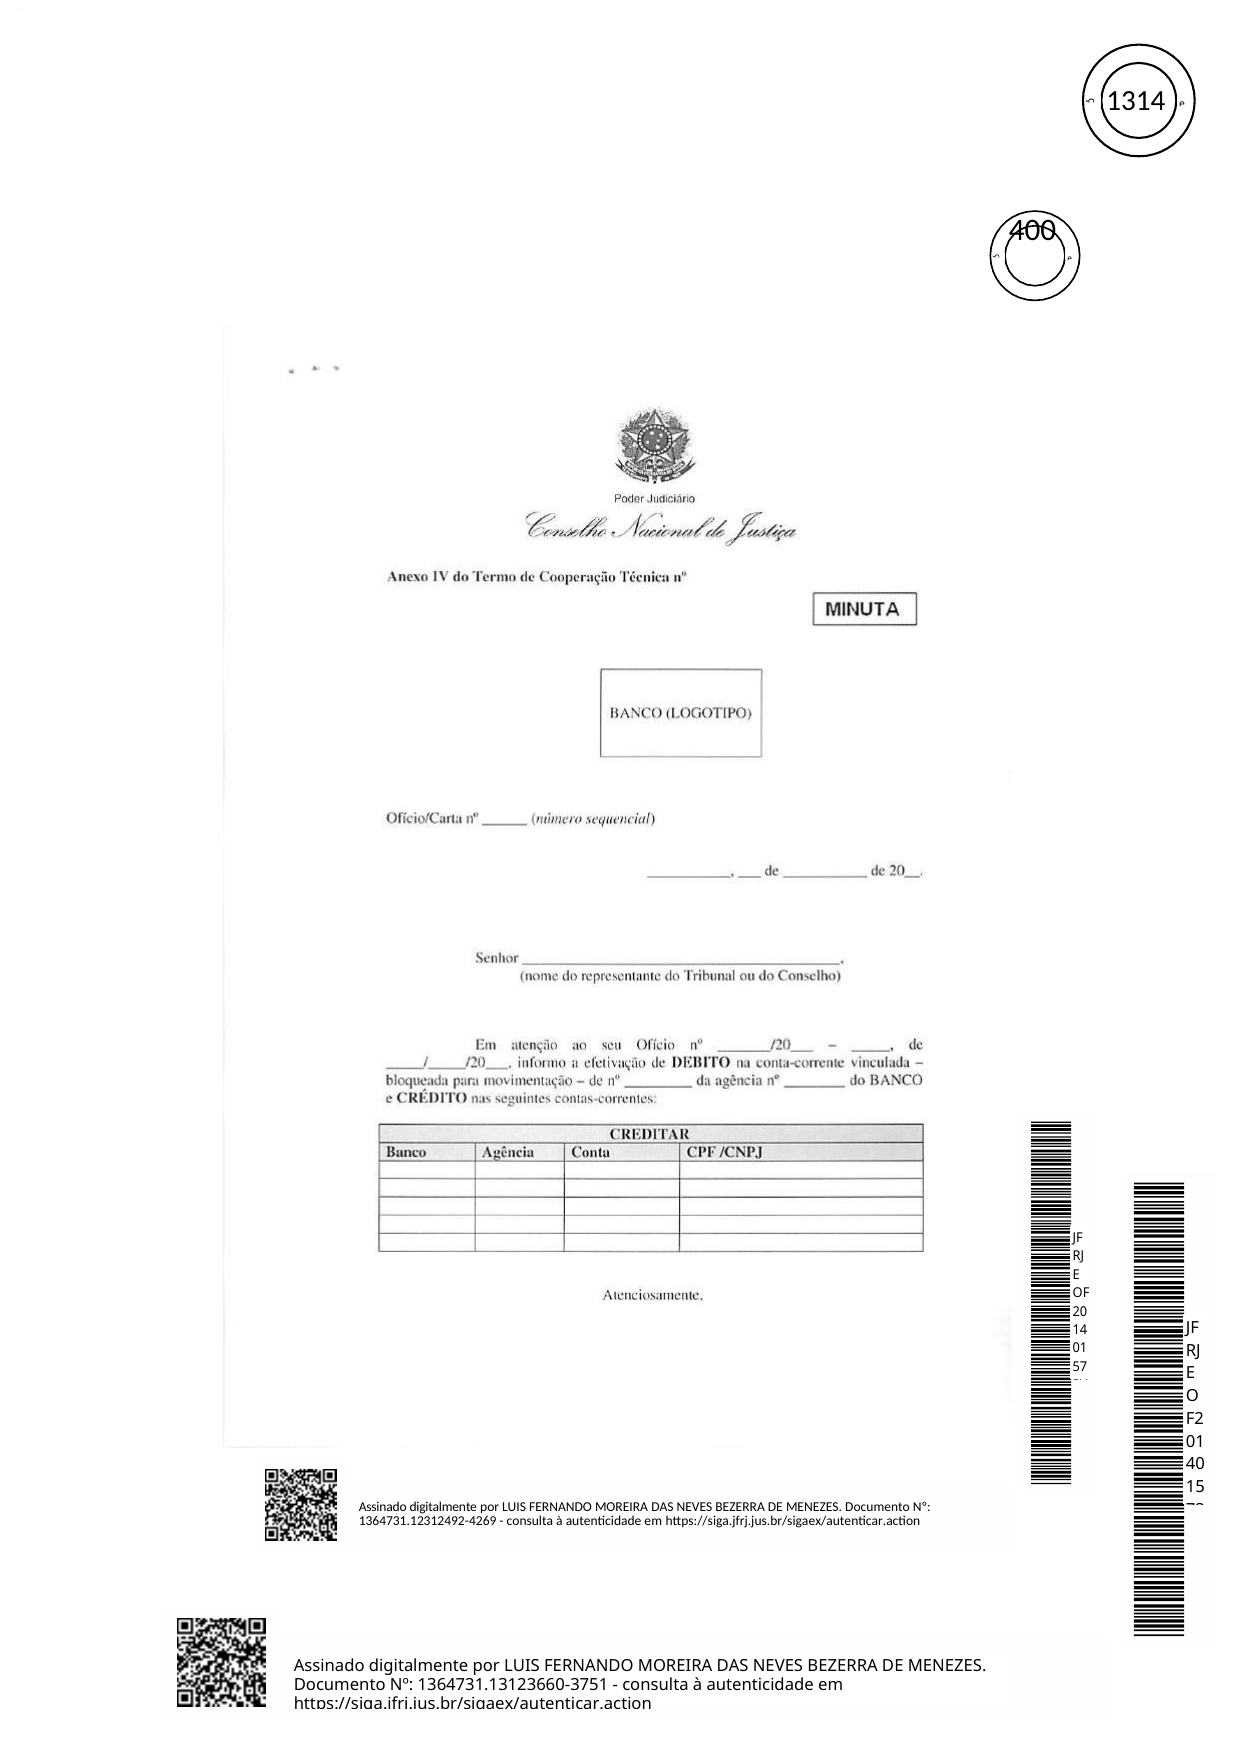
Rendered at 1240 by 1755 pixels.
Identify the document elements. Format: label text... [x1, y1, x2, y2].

text JFRJEOF201401573V06 [1186, 1316, 1206, 1504]
text e [1067, 253, 1078, 260]
text JFRJEOF201401573V02 [1072, 1228, 1089, 1379]
text ç [1085, 98, 1099, 106]
text ç [992, 254, 1004, 260]
text e [1179, 97, 1193, 105]
